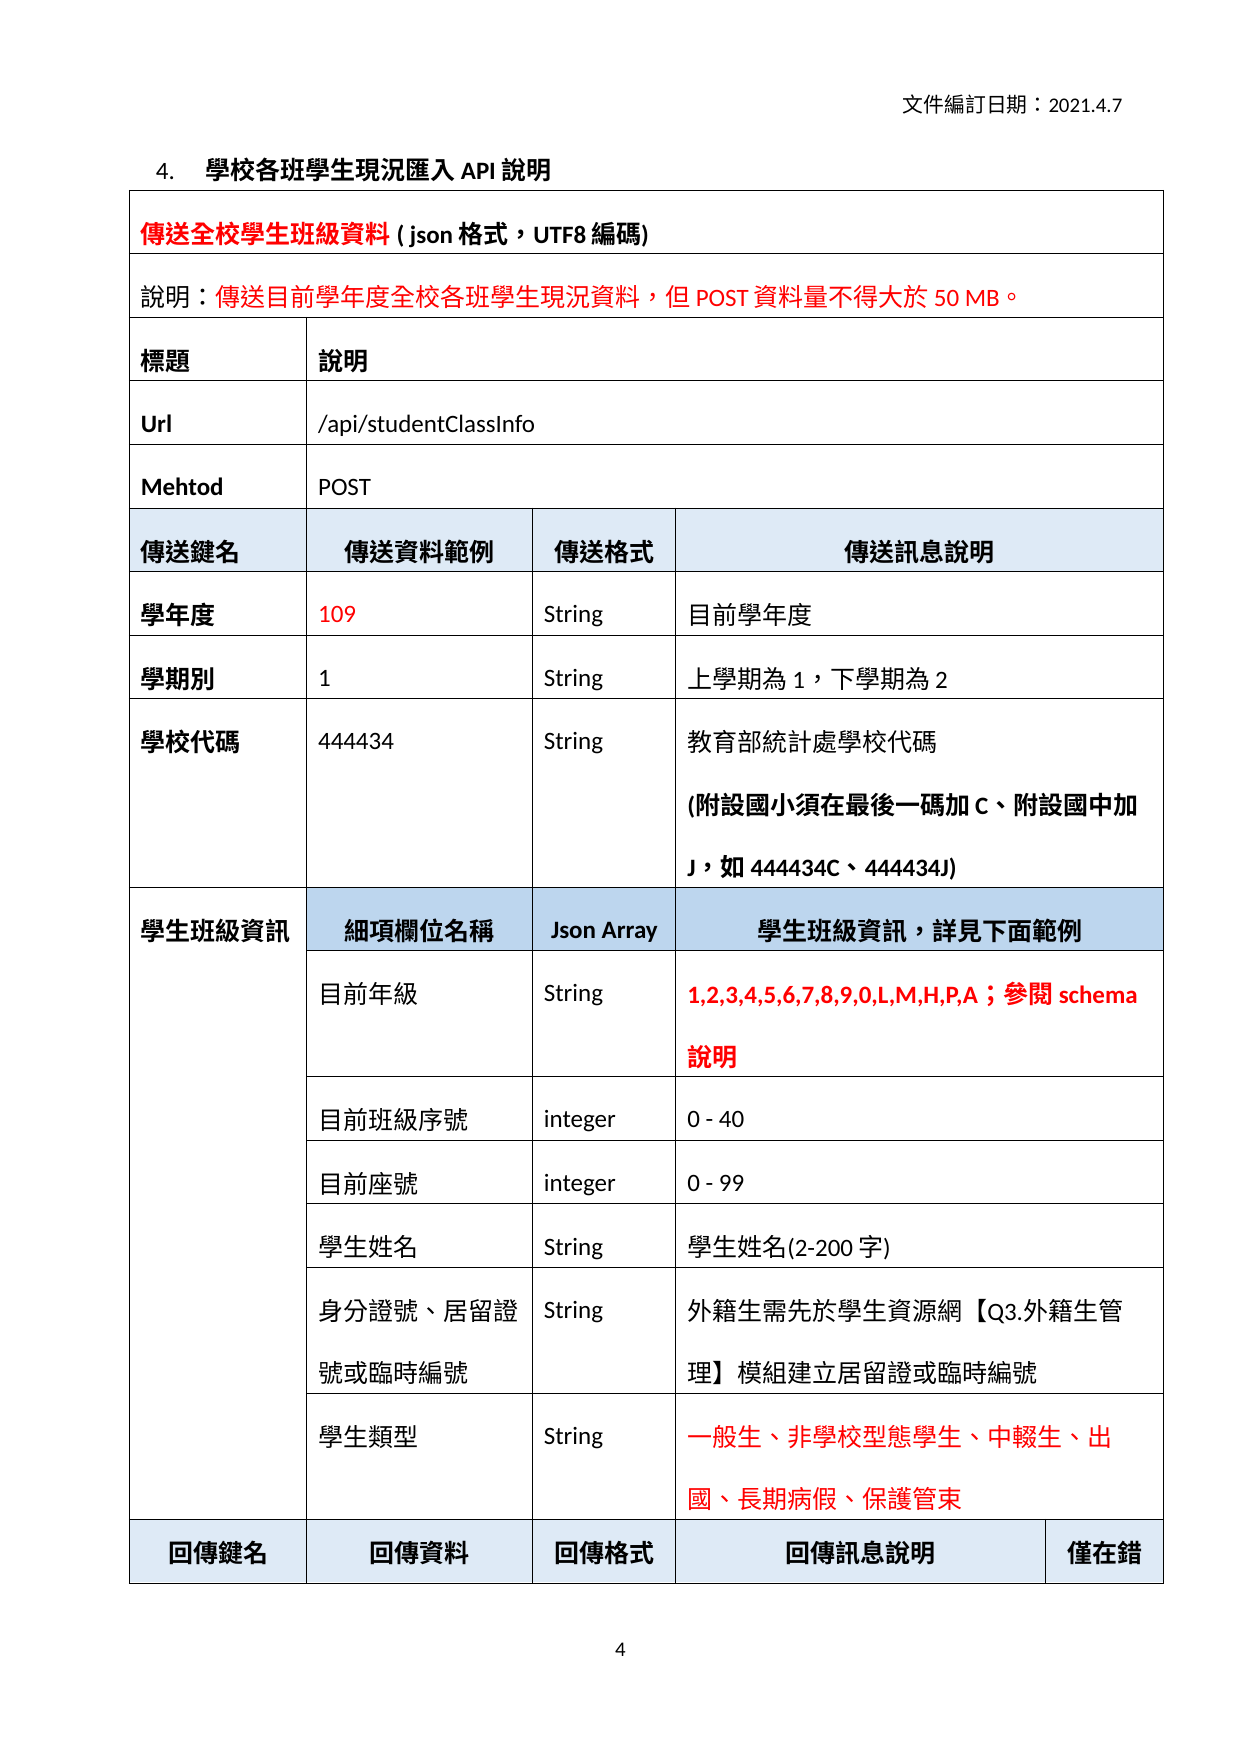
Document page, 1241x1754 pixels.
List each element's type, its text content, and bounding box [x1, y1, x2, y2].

table_cell 傳送訊息說明 [676, 509, 1163, 571]
table_cell /api/studentClassInfo [307, 381, 1163, 444]
table_cell integer [533, 1141, 675, 1203]
table_cell 教育部統計處學校代碼 (附設國小須在最後一碼加C、附設國中加J，如444434C、444434J) [676, 699, 1163, 887]
table_cell 學生類型 [307, 1394, 532, 1519]
table_header 傳送全校學生班級資料 ( json格式，UTF8編碼) [130, 191, 1163, 253]
table_cell 學生班級資訊 [130, 888, 306, 1519]
table_cell 標題 [130, 318, 306, 380]
table_cell 109 [307, 572, 532, 634]
table_cell 1,2,3,4,5,6,7,8,9,0,L,M,H,P,A；參閱schema說明 [676, 951, 1163, 1076]
table_cell String [533, 1268, 675, 1393]
table_cell 傳送格式 [533, 509, 675, 571]
table_cell 目前年級 [307, 951, 532, 1076]
table_cell POST [307, 445, 1163, 507]
table_cell Mehtod [130, 445, 306, 507]
table_cell 444434 [307, 699, 532, 887]
table_cell 外籍生需先於學生資源網【Q3.外籍生管理】模組建立居留證或臨時編號 [676, 1268, 1163, 1393]
table_cell 學生班級資訊，詳見下面範例 [676, 888, 1163, 950]
table_cell String [533, 572, 675, 634]
table_cell 上學期為1，下學期為2 [676, 636, 1163, 698]
table_cell 學年度 [130, 572, 306, 634]
table_cell 身分證號、居留證號或臨時編號 [307, 1268, 532, 1393]
table_cell String [533, 636, 675, 698]
table_cell 0 - 99 [676, 1141, 1163, 1203]
table_cell String [533, 1394, 675, 1519]
table_cell 目前座號 [307, 1141, 532, 1203]
table_cell 目前班級序號 [307, 1077, 532, 1140]
table_cell integer [533, 1077, 675, 1140]
table_cell 回傳鍵名 [130, 1520, 306, 1582]
table_cell 說明 [307, 318, 1163, 380]
table_cell 細項欄位名稱 [307, 888, 532, 950]
table_cell 說明：傳送目前學年度全校各班學生現況資料，但POST資料量不得大於50 MB。 [130, 254, 1163, 317]
table_cell 回傳格式 [533, 1520, 675, 1582]
table_cell String [533, 1204, 675, 1267]
list 學校各班學生現況匯入API說明 [156, 127, 1122, 190]
table_cell 傳送鍵名 [130, 509, 306, 571]
table_cell 目前學年度 [676, 572, 1163, 634]
table_cell 僅在錯 [1046, 1520, 1163, 1582]
table_cell 學期別 [130, 636, 306, 698]
table_cell 傳送資料範例 [307, 509, 532, 571]
table_cell Url [130, 381, 306, 444]
table_cell 學生姓名 [307, 1204, 532, 1267]
table_cell 0 - 40 [676, 1077, 1163, 1140]
table_cell 學生姓名(2-200字) [676, 1204, 1163, 1267]
table_cell 學校代碼 [130, 699, 306, 887]
table_cell 一般生、非學校型態學生、中輟生、出國、長期病假、保護管束 [676, 1394, 1163, 1519]
table_cell Json Array [533, 888, 675, 950]
table_cell 回傳資料 [307, 1520, 532, 1582]
table_cell 1 [307, 636, 532, 698]
table_cell String [533, 951, 675, 1076]
table_cell String [533, 699, 675, 887]
table_cell 回傳訊息說明 [676, 1520, 1045, 1582]
